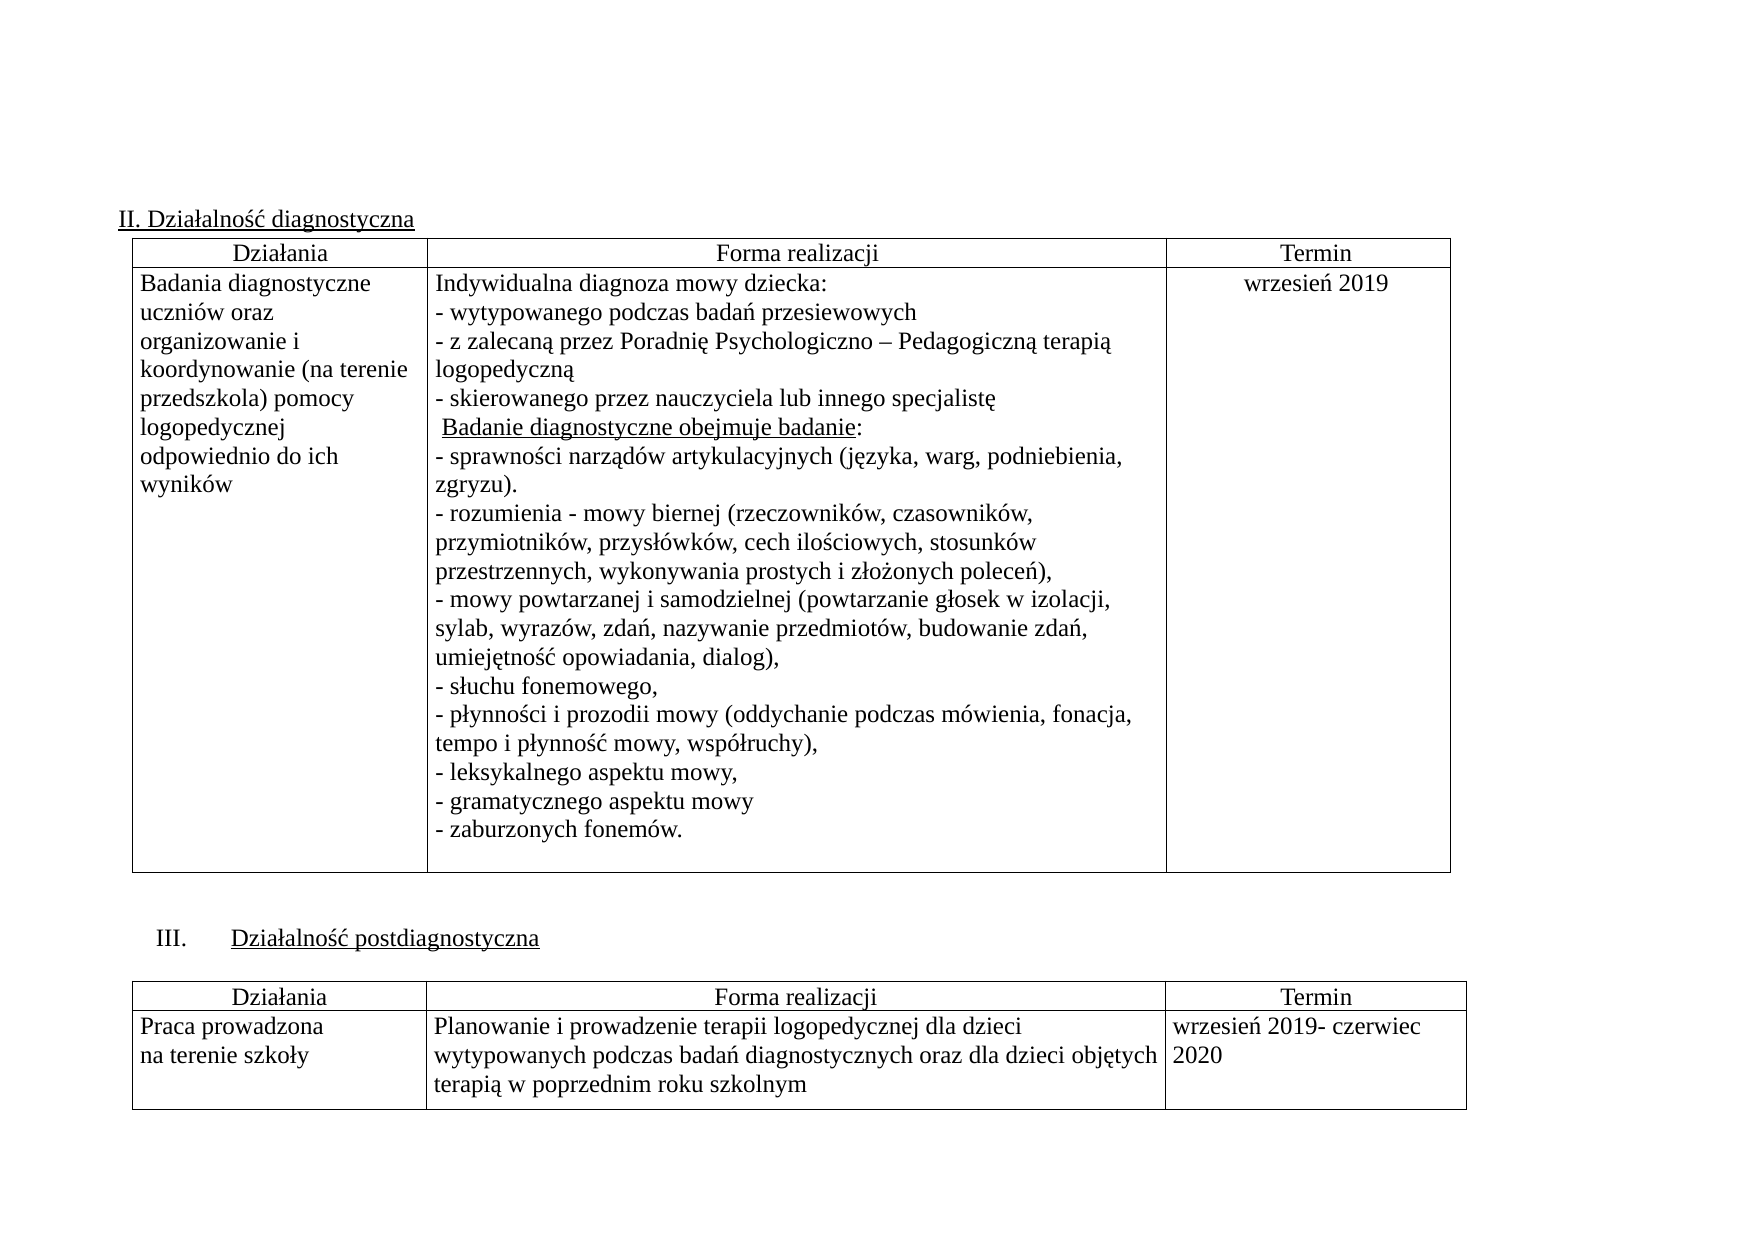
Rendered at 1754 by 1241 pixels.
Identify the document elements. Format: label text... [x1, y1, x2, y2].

table_cell Planowanie i prowadzenie terapii logopedycznej dla dzieci wytypowanych podczas badań diagnostycznych oraz dla dzieci objętych terapią w poprzednim roku szkolnym [427, 1011, 1165, 1109]
table_header Termin [1166, 982, 1466, 1010]
table_cell wrzesień 2019- czerwiec 2020 [1166, 1011, 1466, 1109]
table_header Działania [133, 239, 427, 267]
table_header Termin [1167, 239, 1450, 267]
table_header Forma realizacji [427, 982, 1165, 1010]
text II. Działalność diagnostyczna [118, 204, 1636, 233]
list Działalność postdiagnostyczna [156, 923, 1636, 952]
table_header Forma realizacji [428, 239, 1166, 267]
table_cell Praca prowadzona na terenie szkoły [133, 1011, 426, 1109]
table_cell Badania diagnostyczne uczniów oraz organizowanie i koordynowanie (na terenie przedszkola) pomocy logopedycznej odpowiednio do ich wyników [133, 268, 427, 872]
table_cell Indywidualna diagnoza mowy dziecka: - wytypowanego podczas badań przesiewowych - z zalecaną przez Poradnię Psychologiczno – Pedagogiczną terapią logopedyczną - skierowanego przez nauczyciela lub innego specjalistę Badanie diagnostyczne obejmuje badanie: - sprawności narządów artykulacyjnych (języka, warg, podniebienia, zgryzu). - rozumienia - mowy biernej (rzeczowników, czasowników, przymiotników, przysłówków, cech ilościowych, stosunków przestrzennych, wykonywania prostych i złożonych poleceń), - mowy powtarzanej i samodzielnej (powtarzanie głosek w izolacji, sylab, wyrazów, zdań, nazywanie przedmiotów, budowanie zdań, umiejętność opowiadania, dialog), - słuchu fonemowego, - płynności i prozodii mowy (oddychanie podczas mówienia, fonacja, tempo i płynność mowy, współruchy), - leksykalnego aspektu mowy, - gramatycznego aspektu mowy - zaburzonych fonemów. [428, 268, 1166, 872]
table_cell wrzesień 2019 [1167, 268, 1450, 872]
table_header Działania [133, 982, 426, 1010]
